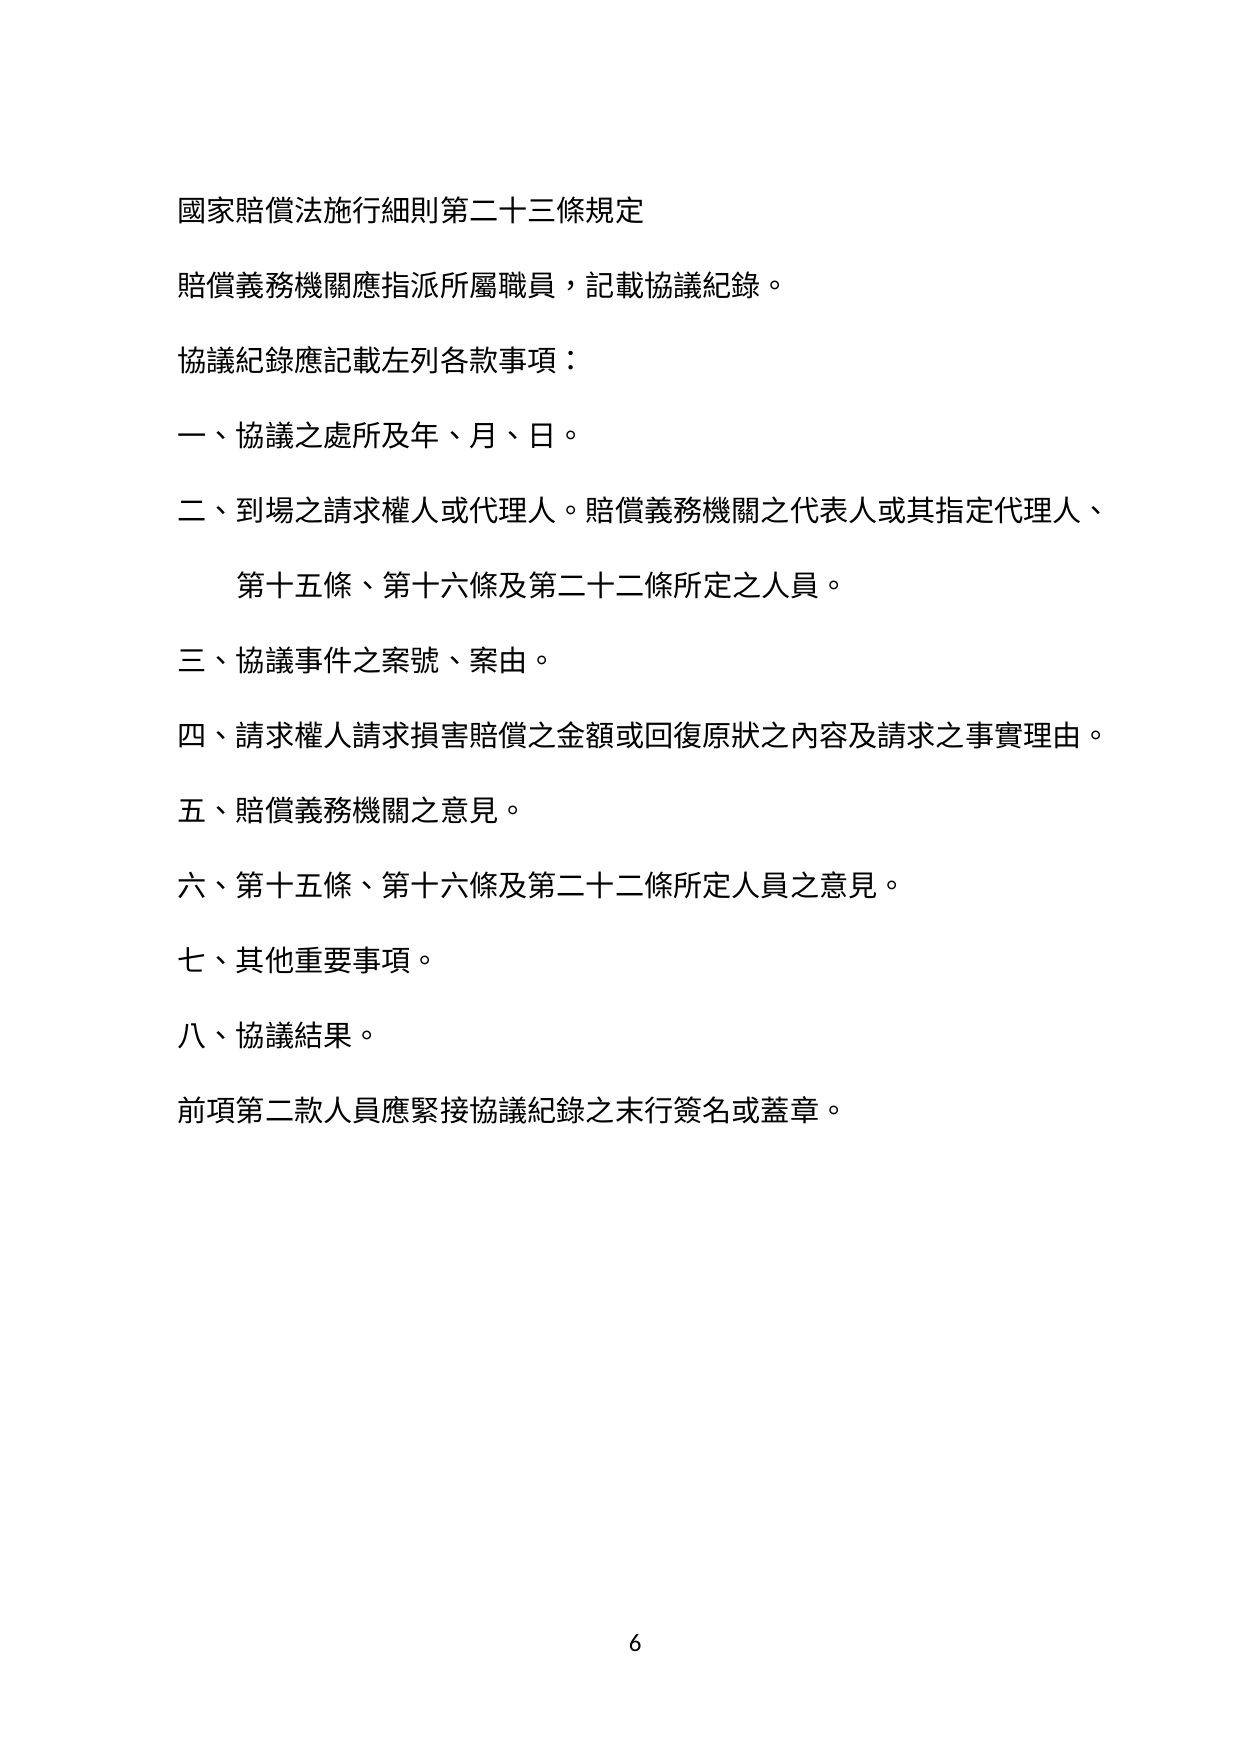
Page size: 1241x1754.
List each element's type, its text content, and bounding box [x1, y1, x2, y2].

text 三、協議事件之案號、案由。 [177, 614, 1092, 689]
text 國家賠償法施行細則第二十三條規定 [177, 164, 1092, 239]
text 六、第十五條、第十六條及第二十二條所定人員之意見。 [177, 839, 1092, 914]
text 一、協議之處所及年、月、日。 [177, 389, 1092, 464]
text 七、其他重要事項。 [177, 914, 1092, 989]
text 五、賠償義務機關之意見。 [177, 764, 1092, 839]
text 協議紀錄應記載左列各款事項： [177, 314, 1092, 389]
text 四、請求權人請求損害賠償之金額或回復原狀之內容及請求之事實理由。 [177, 689, 1092, 764]
text 二、到場之請求權人或代理人。賠償義務機關之代表人或其指定代理人、第十五條、第十六條及第二十二條所定之人員。 [177, 464, 1092, 614]
text 八、協議結果。 [177, 989, 1092, 1064]
text 前項第二款人員應緊接協議紀錄之末行簽名或蓋章。 [177, 1064, 1092, 1139]
text 賠償義務機關應指派所屬職員，記載協議紀錄。 [177, 239, 1092, 314]
